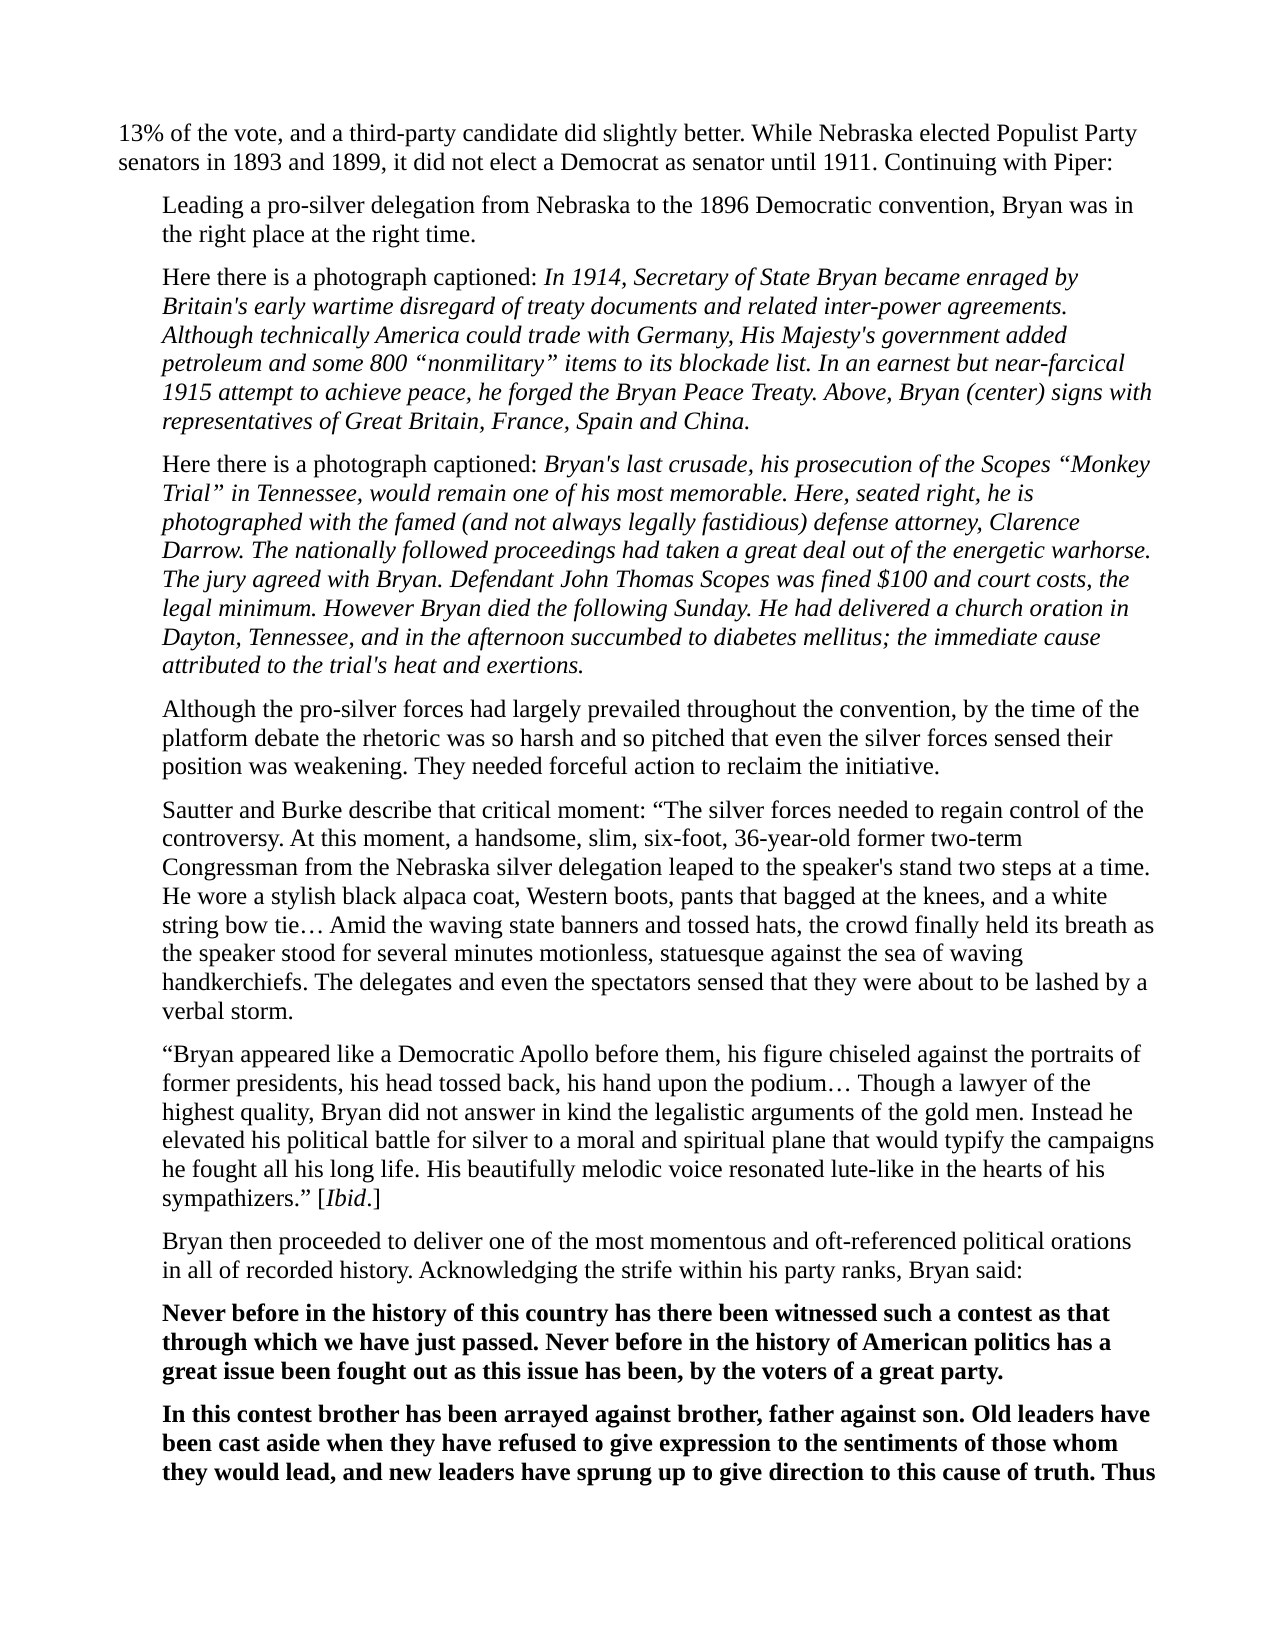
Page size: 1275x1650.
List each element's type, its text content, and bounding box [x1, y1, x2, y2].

text Never before in the history of this country has there been witnessed such a contest as that through which we have just passed. Never before in the history of American politics has a great issue been fought out as this issue has been, by the voters of a great party. [162, 1298, 1157, 1385]
text “Bryan appeared like a Democratic Apollo before them, his figure chiseled against the portraits of former presidents, his head tossed back, his hand upon the podium… Though a lawyer of the highest quality, Bryan did not answer in kind the legalistic arguments of the gold men. Instead he elevated his political battle for silver to a moral and spiritual plane that would typify the campaigns he fought all his long life. His beautifully melodic voice resonated lute-like in the hearts of his sympathizers.” [Ibid.] [162, 1039, 1157, 1212]
text Here there is a photograph captioned: In 1914, Secretary of State Bryan became enraged by Britain's early wartime disregard of treaty documents and related inter-power agreements. Although technically America could trade with Germany, His Majesty's government added petroleum and some 800 “nonmilitary” items to its blockade list. In an earnest but near-farcical 1915 attempt to achieve peace, he forged the Bryan Peace Treaty. Above, Bryan (center) signs with representatives of Great Britain, France, Spain and China. [162, 262, 1157, 435]
text Bryan then proceeded to deliver one of the most momentous and oft-referenced political orations in all of recorded history. Acknowledging the strife within his party ranks, Bryan said: [162, 1226, 1157, 1284]
text 13% of the vote, and a third-party candidate did slightly better. While Nebraska elected Populist Party senators in 1893 and 1899, it did not elect a Democrat as senator until 1911. Continuing with Piper: [118, 118, 1157, 176]
text In this contest brother has been arrayed against brother, father against son. Old leaders have been cast aside when they have refused to give expression to the sentiments of those whom they would lead, and new leaders have sprung up to give direction to this cause of truth. Thus [162, 1399, 1157, 1486]
text Leading a pro-silver delegation from Nebraska to the 1896 Democratic convention, Bryan was in the right place at the right time. [162, 190, 1157, 248]
text Sautter and Burke describe that critical moment: “The silver forces needed to regain control of the controversy. At this moment, a handsome, slim, six-foot, 36-year-old former two-term Congressman from the Nebraska silver delegation leaped to the speaker's stand two steps at a time. He wore a stylish black alpaca coat, Western boots, pants that bagged at the knees, and a white string bow tie… Amid the waving state banners and tossed hats, the crowd finally held its breath as the speaker stood for several minutes motionless, statuesque against the sea of waving handkerchiefs. The delegates and even the spectators sensed that they were about to be lashed by a verbal storm. [162, 795, 1157, 1025]
text Although the pro-silver forces had largely prevailed throughout the convention, by the time of the platform debate the rhetoric was so harsh and so pitched that even the silver forces sensed their position was weakening. They needed forceful action to reclaim the initiative. [162, 694, 1157, 780]
text Here there is a photograph captioned: Bryan's last crusade, his prosecution of the Scopes “Monkey Trial” in Tennessee, would remain one of his most memorable. Here, seated right, he is photographed with the famed (and not always legally fastidious) defense attorney, Clarence Darrow. The nationally followed proceedings had taken a great deal out of the energetic warhorse. The jury agreed with Bryan. Defendant John Thomas Scopes was fined $100 and court costs, the legal minimum. However Bryan died the following Sunday. He had delivered a church oration in Dayton, Tennessee, and in the afternoon succumbed to diabetes mellitus; the immediate cause attributed to the trial's heat and exertions. [162, 449, 1157, 679]
